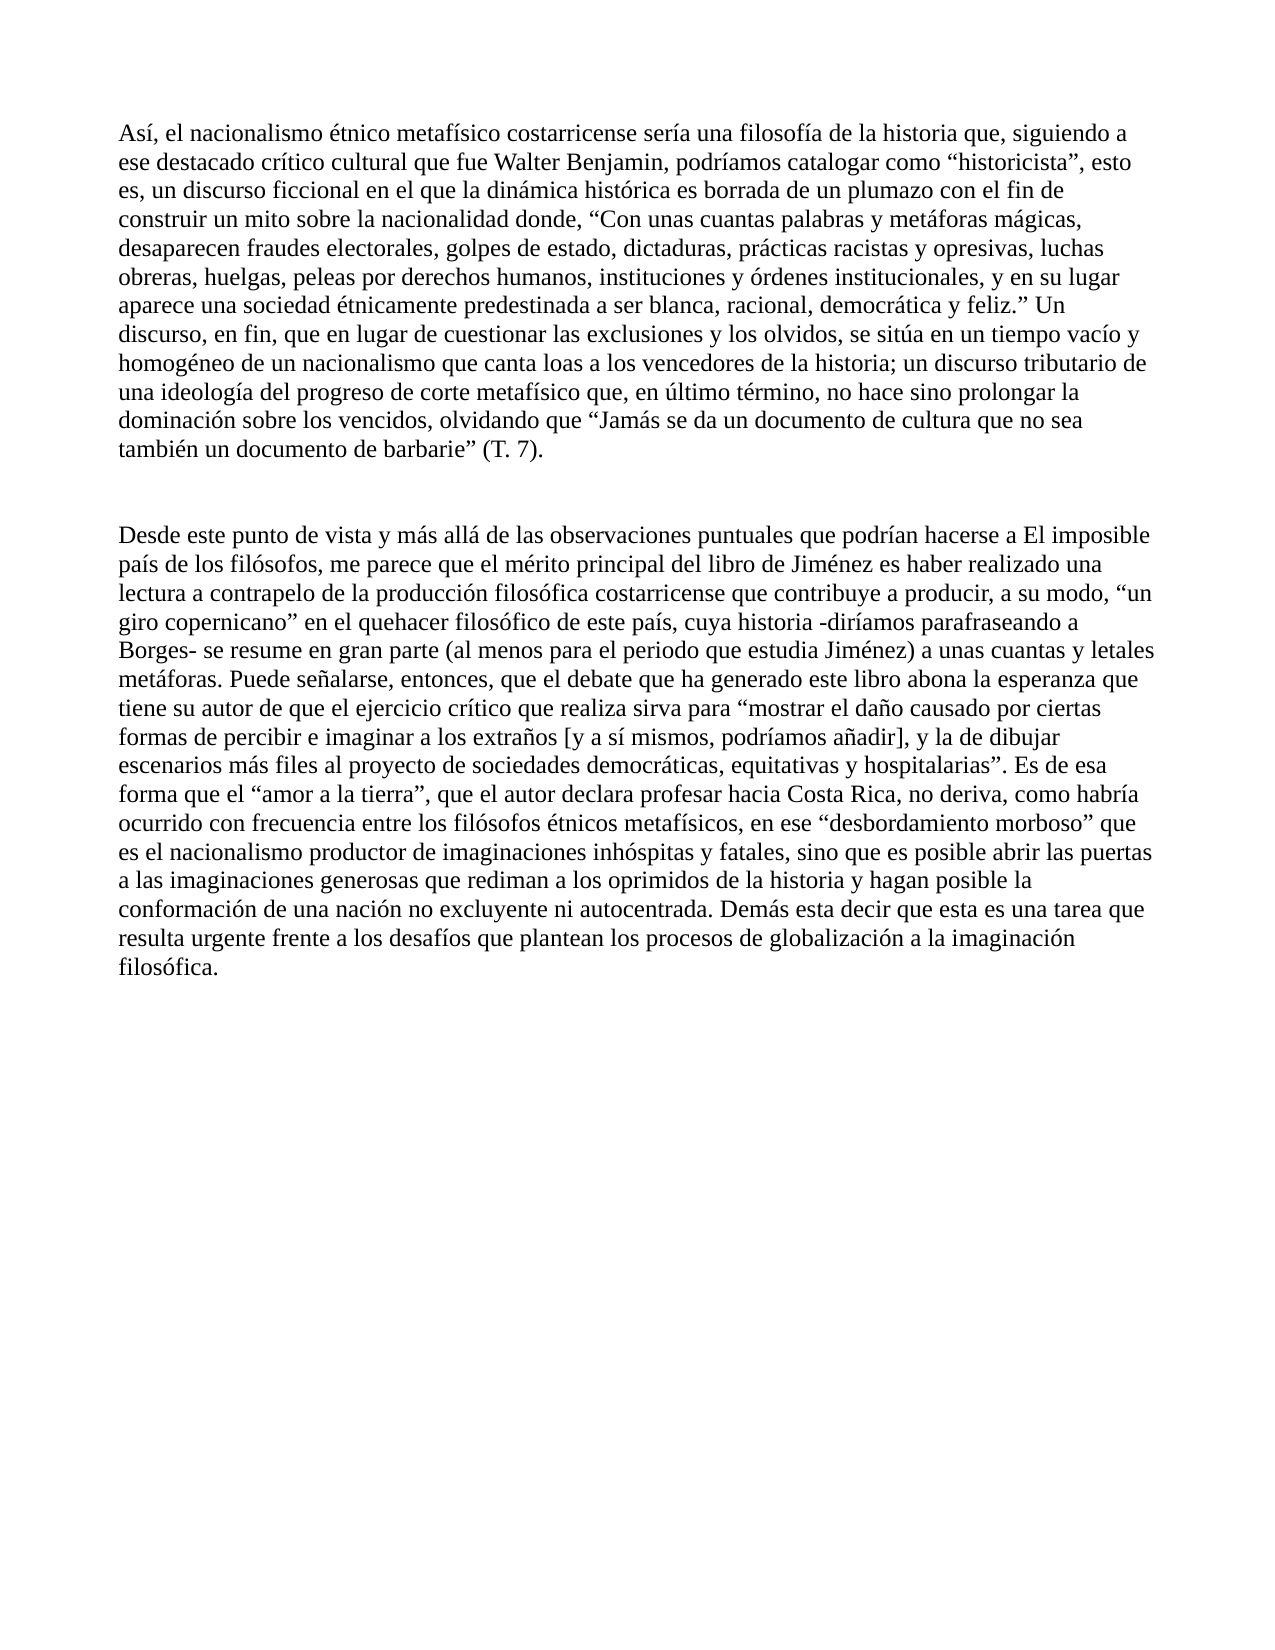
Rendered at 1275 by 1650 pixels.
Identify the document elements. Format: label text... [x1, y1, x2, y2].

text Así, el nacionalismo étnico metafísico costarricense sería una filosofía de la historia que, siguiendo a ese destacado crítico cultural que fue Walter Benjamin, podríamos catalogar como “historicista”, esto es, un discurso ficcional en el que la dinámica histórica es borrada de un plumazo con el fin de construir un mito sobre la nacionalidad donde, “Con unas cuantas palabras y metáforas mágicas, desaparecen fraudes electorales, golpes de estado, dictaduras, prácticas racistas y opresivas, luchas obreras, huelgas, peleas por derechos humanos, instituciones y órdenes institucionales, y en su lugar aparece una sociedad étnicamente predestinada a ser blanca, racional, democrática y feliz.” Un discurso, en fin, que en lugar de cuestionar las exclusiones y los olvidos, se sitúa en un tiempo vacío y homogéneo de un nacionalismo que canta loas a los vencedores de la historia; un discurso tributario de una ideología del progreso de corte metafísico que, en último término, no hace sino prolongar la dominación sobre los vencidos, olvidando que “Jamás se da un documento de cultura que no sea también un documento de barbarie” (T. 7). [118, 118, 1157, 463]
text Desde este punto de vista y más allá de las observaciones puntuales que podrían hacerse a El imposible país de los filósofos, me parece que el mérito principal del libro de Jiménez es haber realizado una lectura a contrapelo de la producción filosófica costarricense que contribuye a producir, a su modo, “un giro copernicano” en el quehacer filosófico de este país, cuya historia -diríamos parafraseando a Borges- se resume en gran parte (al menos para el periodo que estudia Jiménez) a unas cuantas y letales metáforas. Puede señalarse, entonces, que el debate que ha generado este libro abona la esperanza que tiene su autor de que el ejercicio crítico que realiza sirva para “mostrar el daño causado por ciertas formas de percibir e imaginar a los extraños [y a sí mismos, podríamos añadir], y la de dibujar escenarios más files al proyecto de sociedades democráticas, equitativas y hospitalarias”. Es de esa forma que el “amor a la tierra”, que el autor declara profesar hacia Costa Rica, no deriva, como habría ocurrido con frecuencia entre los filósofos étnicos metafísicos, en ese “desbordamiento morboso” que es el nacionalismo productor de imaginaciones inhóspitas y fatales, sino que es posible abrir las puertas a las imaginaciones generosas que rediman a los oprimidos de la historia y hagan posible la conformación de una nación no excluyente ni autocentrada. Demás esta decir que esta es una tarea que resulta urgente frente a los desafíos que plantean los procesos de globalización a la imaginación filosófica. [118, 521, 1157, 981]
